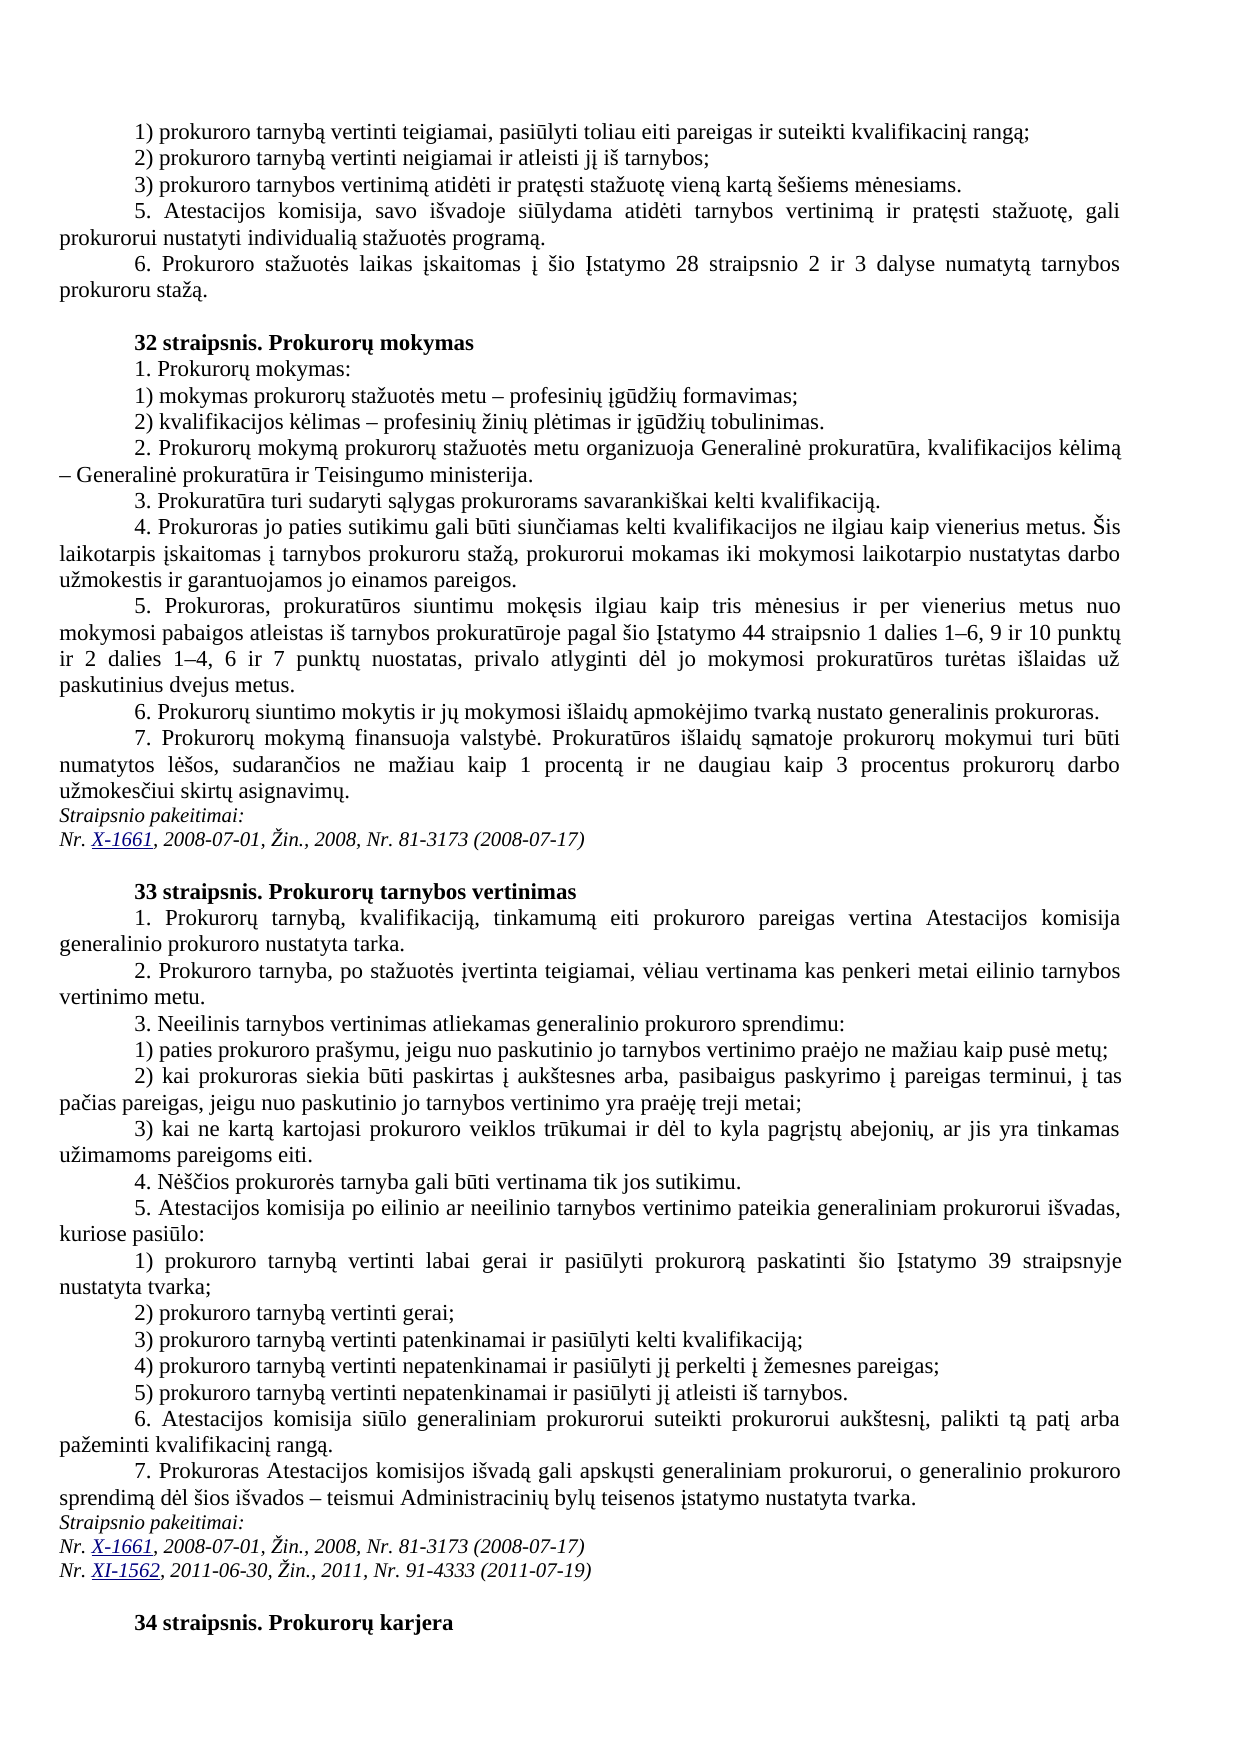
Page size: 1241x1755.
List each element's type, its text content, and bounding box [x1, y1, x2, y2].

text 3. Prokuratūra turi sudaryti sąlygas prokurorams savarankiškai kelti kvalifikaciją. [59, 487, 1122, 513]
text 3) kai ne kartą kartojasi prokuroro veiklos trūkumai ir dėl to kyla pagrįstų abejonių, ar jis yra tinkamas užimamoms pareigoms eiti. [59, 1115, 1122, 1168]
text 1) mokymas prokurorų stažuotės metu – profesinių įgūdžių formavimas; [59, 382, 1122, 408]
text Nr. X-1661, 2008-07-01, Žin., 2008, Nr. 81-3173 (2008-07-17) [59, 1534, 1122, 1558]
text Nr. X-1661, 2008-07-01, Žin., 2008, Nr. 81-3173 (2008-07-17) [59, 827, 1122, 851]
text 4. Prokuroras jo paties sutikimu gali būti siunčiamas kelti kvalifikacijos ne ilgiau kaip vienerius metus. Šis laikotarpis įskaitomas į tarnybos prokuroru stažą, prokurorui mokamas iki mokymosi laikotarpio nustatytas darbo užmokestis ir garantuojamos jo einamos pareigos. [59, 513, 1122, 592]
text Straipsnio pakeitimai: [59, 803, 1122, 827]
text 3) prokuroro tarnybos vertinimą atidėti ir pratęsti stažuotę vieną kartą šešiems mėnesiams. [59, 171, 1122, 197]
text 3) prokuroro tarnybą vertinti patenkinamai ir pasiūlyti kelti kvalifikaciją; [59, 1326, 1122, 1352]
text 2) kai prokuroras siekia būti paskirtas į aukštesnes arba, pasibaigus paskyrimo į pareigas terminui, į tas pačias pareigas, jeigu nuo paskutinio jo tarnybos vertinimo yra praėję treji metai; [59, 1062, 1122, 1115]
text 5. Prokuroras, prokuratūros siuntimu mokęsis ilgiau kaip tris mėnesius ir per vienerius metus nuo mokymosi pabaigos atleistas iš tarnybos prokuratūroje pagal šio Įstatymo 44 straipsnio 1 dalies 1–6, 9 ir 10 punktų ir 2 dalies 1–4, 6 ir 7 punktų nuostatas, privalo atlyginti dėl jo mokymosi prokuratūros turėtas išlaidas už paskutinius dvejus metus. [59, 592, 1122, 698]
text 4. Nėščios prokurorės tarnyba gali būti vertinama tik jos sutikimu. [59, 1168, 1122, 1194]
text 1. Prokurorų tarnybą, kvalifikaciją, tinkamumą eiti prokuroro pareigas vertina Atestacijos komisija generalinio prokuroro nustatyta tarka. [59, 904, 1122, 957]
text 7. Prokurorų mokymą finansuoja valstybė. Prokuratūros išlaidų sąmatoje prokurorų mokymui turi būti numatytos lėšos, sudarančios ne mažiau kaip 1 procentą ir ne daugiau kaip 3 procentus prokurorų darbo užmokesčiui skirtų asignavimų. [59, 724, 1122, 803]
text 6. Prokuroro stažuotės laikas įskaitomas į šio Įstatymo 28 straipsnio 2 ir 3 dalyse numatytą tarnybos prokuroru stažą. [59, 250, 1122, 303]
text Straipsnio pakeitimai: [59, 1510, 1122, 1534]
text 5. Atestacijos komisija, savo išvadoje siūlydama atidėti tarnybos vertinimą ir pratęsti stažuotę, gali prokurorui nustatyti individualią stažuotės programą. [59, 197, 1122, 250]
text 6. Prokurorų siuntimo mokytis ir jų mokymosi išlaidų apmokėjimo tvarką nustato generalinis prokuroras. [59, 698, 1122, 724]
text 5. Atestacijos komisija po eilinio ar neeilinio tarnybos vertinimo pateikia generaliniam prokurorui išvadas, kuriose pasiūlo: [59, 1194, 1122, 1247]
text 32 straipsnis. Prokurorų mokymas [59, 329, 1122, 355]
text 2. Prokurorų mokymą prokurorų stažuotės metu organizuoja Generalinė prokuratūra, kvalifikacijos kėlimą – Generalinė prokuratūra ir Teisingumo ministerija. [59, 434, 1122, 487]
text 2) prokuroro tarnybą vertinti gerai; [59, 1299, 1122, 1326]
text 33 straipsnis. Prokurorų tarnybos vertinimas [59, 878, 1122, 904]
text 1) paties prokuroro prašymu, jeigu nuo paskutinio jo tarnybos vertinimo praėjo ne mažiau kaip pusė metų; [59, 1036, 1122, 1062]
text 7. Prokuroras Atestacijos komisijos išvadą gali apskųsti generaliniam prokurorui, o generalinio prokuroro sprendimą dėl šios išvados – teismui Administracinių bylų teisenos įstatymo nustatyta tvarka. [59, 1458, 1122, 1510]
text 2) kvalifikacijos kėlimas – profesinių žinių plėtimas ir įgūdžių tobulinimas. [59, 408, 1122, 434]
text 34 straipsnis. Prokurorų karjera [59, 1609, 1122, 1635]
text 4) prokuroro tarnybą vertinti nepatenkinamai ir pasiūlyti jį perkelti į žemesnes pareigas; [59, 1352, 1122, 1378]
text 1) prokuroro tarnybą vertinti teigiamai, pasiūlyti toliau eiti pareigas ir suteikti kvalifikacinį rangą; [59, 118, 1122, 144]
text 3. Neeilinis tarnybos vertinimas atliekamas generalinio prokuroro sprendimu: [59, 1009, 1122, 1036]
text Nr. XI-1562, 2011-06-30, Žin., 2011, Nr. 91-4333 (2011-07-19) [59, 1558, 1122, 1582]
text 2) prokuroro tarnybą vertinti neigiamai ir atleisti jį iš tarnybos; [59, 144, 1122, 171]
text 1) prokuroro tarnybą vertinti labai gerai ir pasiūlyti prokurorą paskatinti šio Įstatymo 39 straipsnyje nustatyta tvarka; [59, 1247, 1122, 1299]
text 2. Prokuroro tarnyba, po stažuotės įvertinta teigiamai, vėliau vertinama kas penkeri metai eilinio tarnybos vertinimo metu. [59, 957, 1122, 1009]
text 6. Atestacijos komisija siūlo generaliniam prokurorui suteikti prokurorui aukštesnį, palikti tą patį arba pažeminti kvalifikacinį rangą. [59, 1405, 1122, 1458]
text 1. Prokurorų mokymas: [59, 355, 1122, 382]
text 5) prokuroro tarnybą vertinti nepatenkinamai ir pasiūlyti jį atleisti iš tarnybos. [59, 1378, 1122, 1405]
